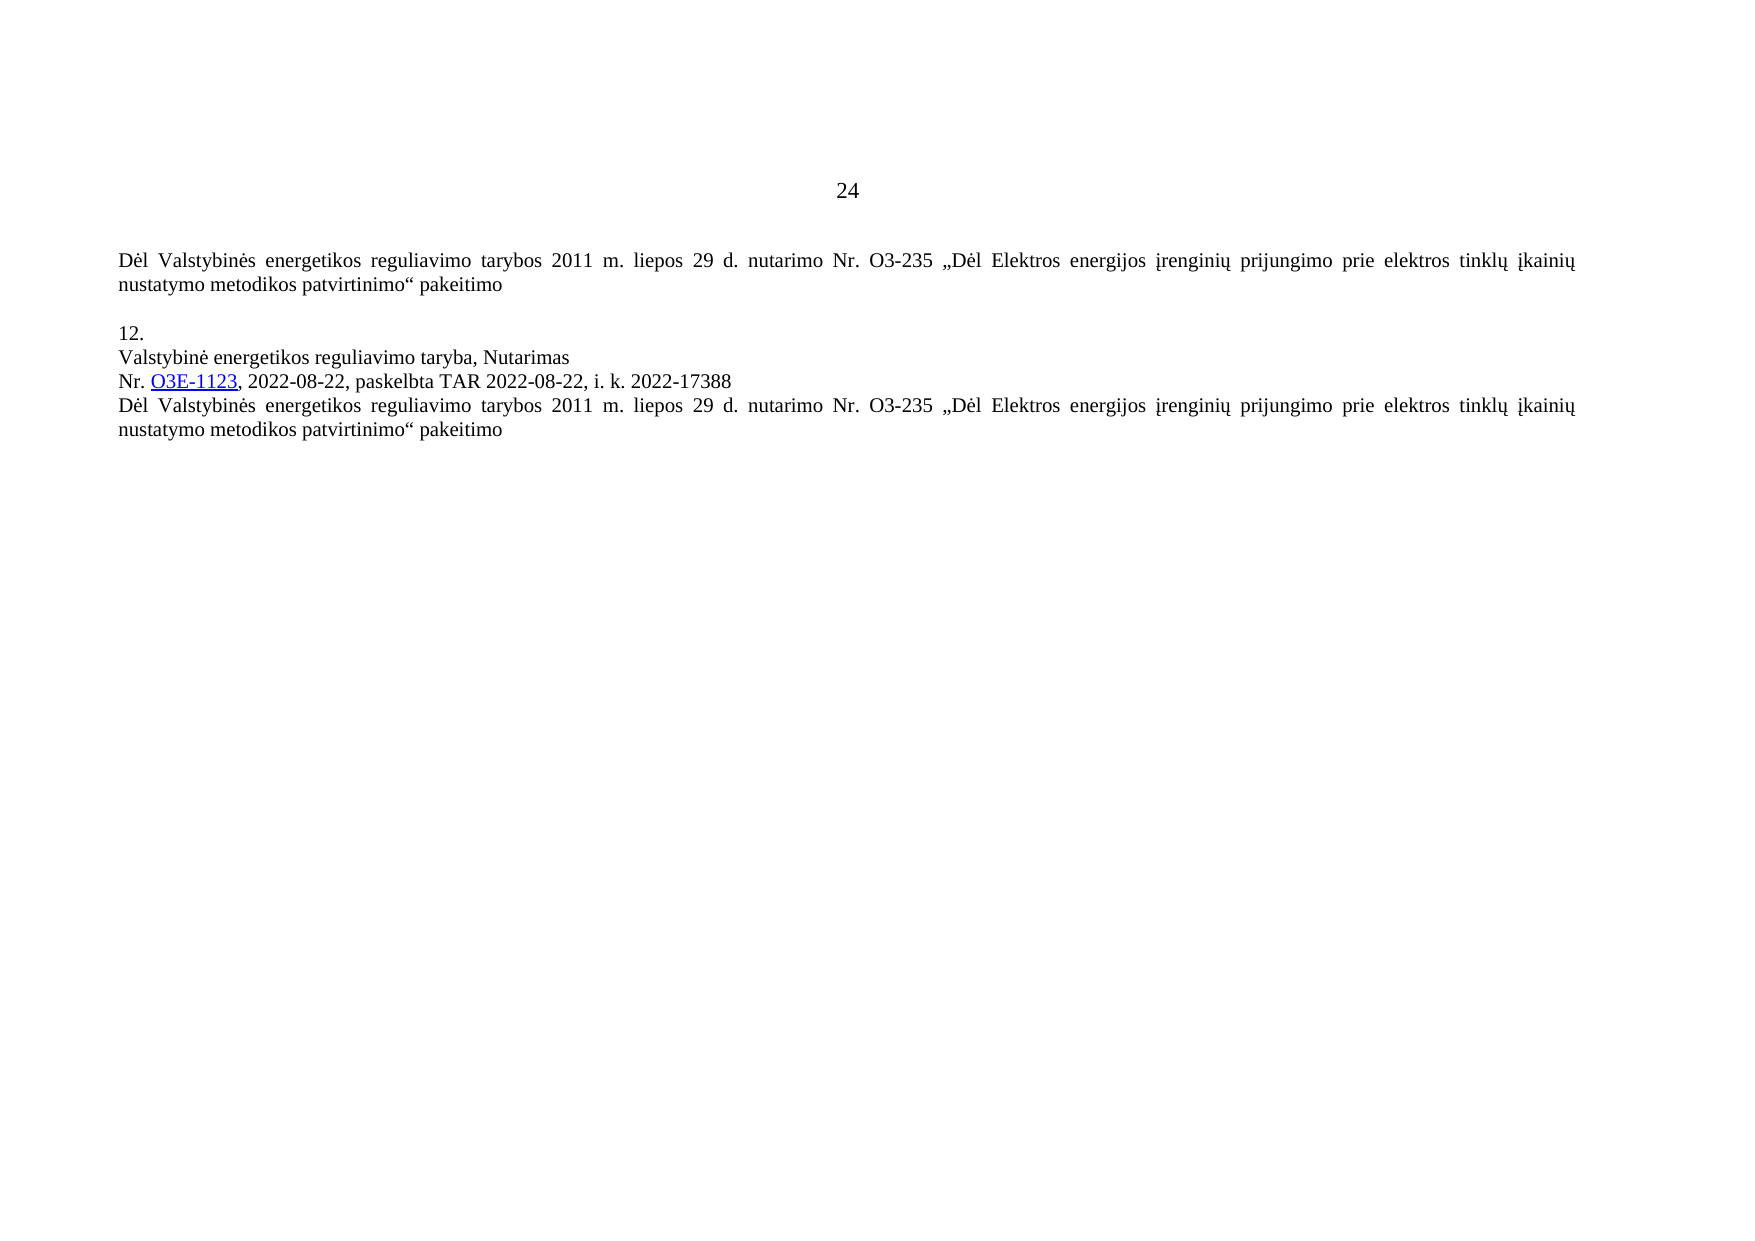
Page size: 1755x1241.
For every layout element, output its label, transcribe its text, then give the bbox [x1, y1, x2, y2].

text Dėl Valstybinės energetikos reguliavimo tarybos 2011 m. liepos 29 d. nutarimo Nr. O3-235 „Dėl Elektros energijos įrenginių prijungimo prie elektros tinklų įkainių nustatymo metodikos patvirtinimo“ pakeitimo [118, 393, 1577, 441]
text 12. [118, 321, 1577, 344]
text Dėl Valstybinės energetikos reguliavimo tarybos 2011 m. liepos 29 d. nutarimo Nr. O3-235 „Dėl Elektros energijos įrenginių prijungimo prie elektros tinklų įkainių nustatymo metodikos patvirtinimo“ pakeitimo [118, 248, 1577, 296]
text Valstybinė energetikos reguliavimo taryba, Nutarimas [118, 344, 1577, 369]
text Nr. O3E-1123, 2022-08-22, paskelbta TAR 2022-08-22, i. k. 2022-17388 [118, 369, 1577, 393]
